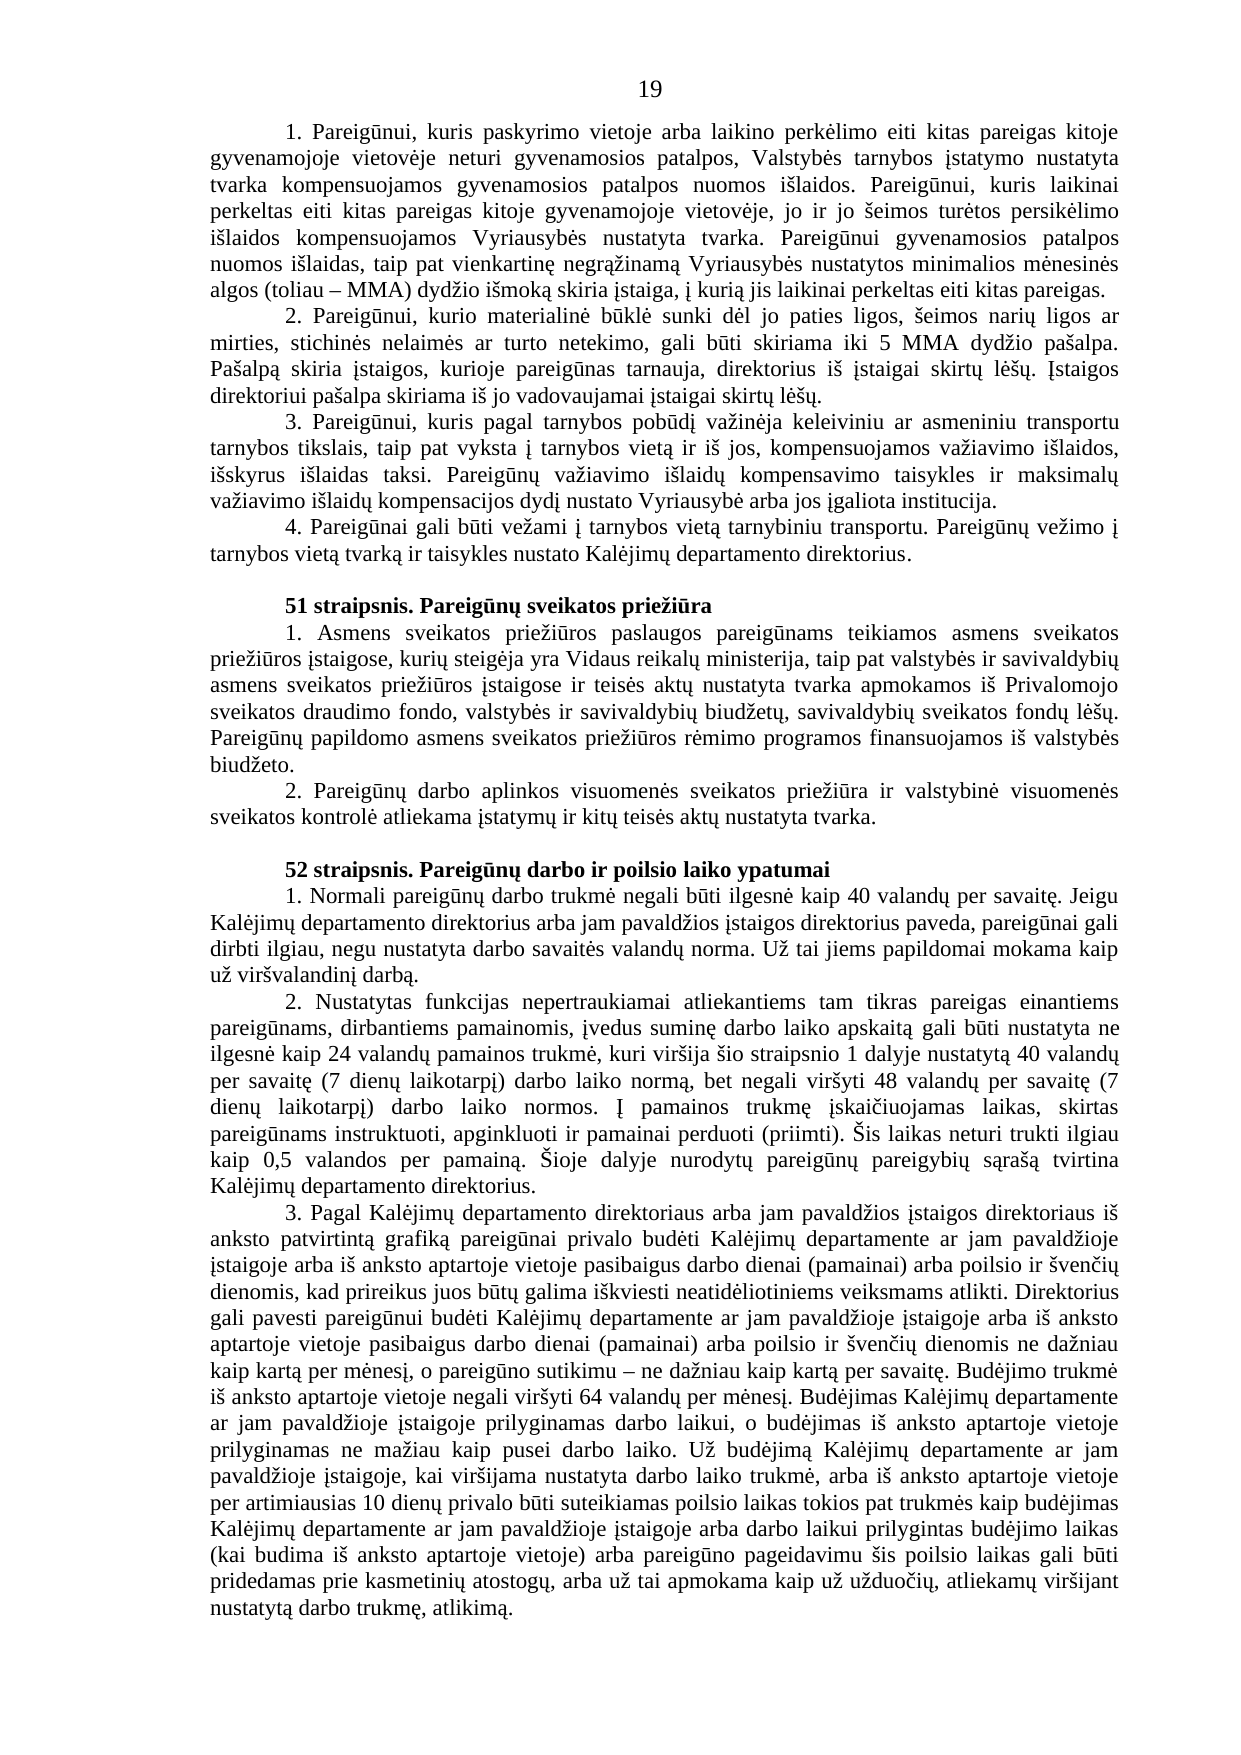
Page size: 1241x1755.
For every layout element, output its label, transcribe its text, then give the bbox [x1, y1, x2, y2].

text 1. Pareigūnui, kuris paskyrimo vietoje arba laikino perkėlimo eiti kitas pareigas kitoje gyvenamojoje vietovėje neturi gyvenamosios patalpos, Valstybės tarnybos įstatymo nustatyta tvarka kompensuojamos gyvenamosios patalpos nuomos išlaidos. Pareigūnui, kuris laikinai perkeltas eiti kitas pareigas kitoje gyvenamojoje vietovėje, jo ir jo šeimos turėtos persikėlimo išlaidos kompensuojamos Vyriausybės nustatyta tvarka. Pareigūnui gyvenamosios patalpos nuomos išlaidas, taip pat vienkartinę negrąžinamą Vyriausybės nustatytos minimalios mėnesinės algos (toliau – MMA) dydžio išmoką skiria įstaiga, į kurią jis laikinai perkeltas eiti kitas pareigas. [210, 118, 1120, 303]
text 1. Normali pareigūnų darbo trukmė negali būti ilgesnė kaip 40 valandų per savaitę. Jeigu Kalėjimų departamento direktorius arba jam pavaldžios įstaigos direktorius paveda, pareigūnai gali dirbti ilgiau, negu nustatyta darbo savaitės valandų norma. Už tai jiems papildomai mokama kaip už viršvalandinį darbą. [210, 882, 1120, 988]
text 2. Pareigūnų darbo aplinkos visuomenės sveikatos priežiūra ir valstybinė visuomenės sveikatos kontrolė atliekama įstatymų ir kitų teisės aktų nustatyta tvarka. [210, 777, 1120, 830]
text 51 straipsnis. Pareigūnų sveikatos priežiūra [210, 592, 1120, 619]
text 4. Pareigūnai gali būti vežami į tarnybos vietą tarnybiniu transportu. Pareigūnų vežimo į tarnybos vietą tvarką ir taisykles nustato Kalėjimų departamento direktorius. [210, 513, 1120, 566]
text 2. Pareigūnui, kurio materialinė būklė sunki dėl jo paties ligos, šeimos narių ligos ar mirties, stichinės nelaimės ar turto netekimo, gali būti skiriama iki 5 MMA dydžio pašalpa. Pašalpą skiria įstaigos, kurioje pareigūnas tarnauja, direktorius iš įstaigai skirtų lėšų. Įstaigos direktoriui pašalpa skiriama iš jo vadovaujamai įstaigai skirtų lėšų. [210, 303, 1120, 408]
text 52 straipsnis. Pareigūnų darbo ir poilsio laiko ypatumai [210, 856, 1120, 882]
text 3. Pagal Kalėjimų departamento direktoriaus arba jam pavaldžios įstaigos direktoriaus iš anksto patvirtintą grafiką pareigūnai privalo budėti Kalėjimų departamente ar jam pavaldžioje įstaigoje arba iš anksto aptartoje vietoje pasibaigus darbo dienai (pamainai) arba poilsio ir švenčių dienomis, kad prireikus juos būtų galima iškviesti neatidėliotiniems veiksmams atlikti. Direktorius gali pavesti pareigūnui budėti Kalėjimų departamente ar jam pavaldžioje įstaigoje arba iš anksto aptartoje vietoje pasibaigus darbo dienai (pamainai) arba poilsio ir švenčių dienomis ne dažniau kaip kartą per mėnesį, o pareigūno sutikimu – ne dažniau kaip kartą per savaitę. Budėjimo trukmė iš anksto aptartoje vietoje negali viršyti 64 valandų per mėnesį. Budėjimas Kalėjimų departamente ar jam pavaldžioje įstaigoje prilyginamas darbo laikui, o budėjimas iš anksto aptartoje vietoje prilyginamas ne mažiau kaip pusei darbo laiko. Už budėjimą Kalėjimų departamente ar jam pavaldžioje įstaigoje, kai viršijama nustatyta darbo laiko trukmė, arba iš anksto aptartoje vietoje per artimiausias 10 dienų privalo būti suteikiamas poilsio laikas tokios pat trukmės kaip budėjimas Kalėjimų departamente ar jam pavaldžioje įstaigoje arba darbo laikui prilygintas budėjimo laikas (kai budima iš anksto aptartoje vietoje) arba pareigūno pageidavimu šis poilsio laikas gali būti pridedamas prie kasmetinių atostogų, arba už tai apmokama kaip už užduočių, atliekamų viršijant nustatytą darbo trukmę, atlikimą. [210, 1199, 1120, 1620]
text 2. Nustatytas funkcijas nepertraukiamai atliekantiems tam tikras pareigas einantiems pareigūnams, dirbantiems pamainomis, įvedus suminę darbo laiko apskaitą gali būti nustatyta ne ilgesnė kaip 24 valandų pamainos trukmė, kuri viršija šio straipsnio 1 dalyje nustatytą 40 valandų per savaitę (7 dienų laikotarpį) darbo laiko normą, bet negali viršyti 48 valandų per savaitę (7 dienų laikotarpį) darbo laiko normos. Į pamainos trukmę įskaičiuojamas laikas, skirtas pareigūnams instruktuoti, apginkluoti ir pamainai perduoti (priimti). Šis laikas neturi trukti ilgiau kaip 0,5 valandos per pamainą. Šioje dalyje nurodytų pareigūnų pareigybių sąrašą tvirtina Kalėjimų departamento direktorius. [210, 988, 1120, 1199]
text 1. Asmens sveikatos priežiūros paslaugos pareigūnams teikiamos asmens sveikatos priežiūros įstaigose, kurių steigėja yra Vidaus reikalų ministerija, taip pat valstybės ir savivaldybių asmens sveikatos priežiūros įstaigose ir teisės aktų nustatyta tvarka apmokamos iš Privalomojo sveikatos draudimo fondo, valstybės ir savivaldybių biudžetų, savivaldybių sveikatos fondų lėšų. Pareigūnų papildomo asmens sveikatos priežiūros rėmimo programos finansuojamos iš valstybės biudžeto. [210, 619, 1120, 777]
text 3. Pareigūnui, kuris pagal tarnybos pobūdį važinėja keleiviniu ar asmeniniu transportu tarnybos tikslais, taip pat vyksta į tarnybos vietą ir iš jos, kompensuojamos važiavimo išlaidos, išskyrus išlaidas taksi. Pareigūnų važiavimo išlaidų kompensavimo taisykles ir maksimalų važiavimo išlaidų kompensacijos dydį nustato Vyriausybė arba jos įgaliota institucija. [210, 408, 1120, 513]
